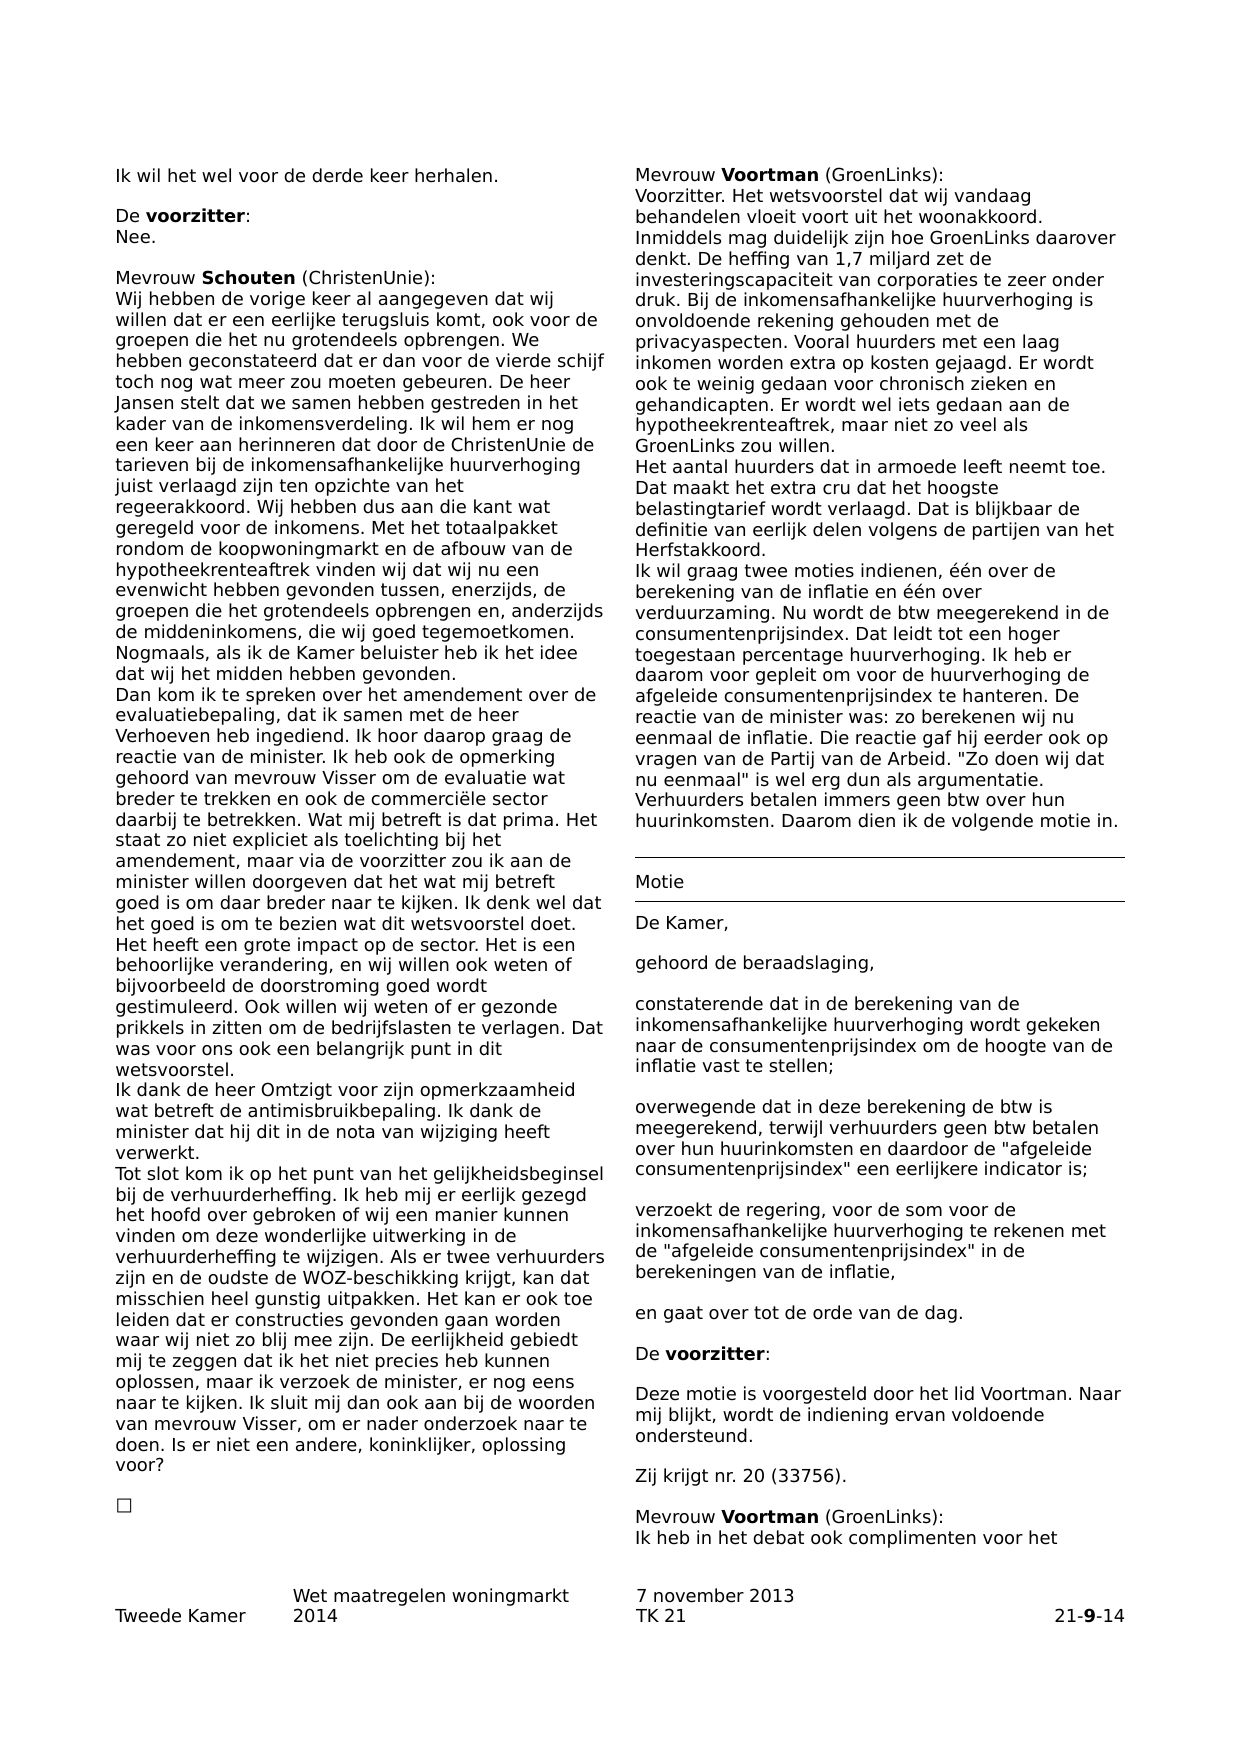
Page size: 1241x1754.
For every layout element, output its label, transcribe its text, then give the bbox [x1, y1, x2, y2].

text Zij krijgt nr. 20 (33756). [635, 1466, 1125, 1487]
text Voorzitter. Het wetsvoorstel dat wij vandaag behandelen vloeit voort uit het woonakkoord. Inmiddels mag duidelijk zijn hoe GroenLinks daarover denkt. De heffing van 1,7 miljard zet de investeringscapaciteit van corporaties te zeer onder druk. Bij de inkomensafhankelijke huurverhoging is onvoldoende rekening gehouden met de privacyaspecten. Vooral huurders met een laag inkomen worden extra op kosten gejaagd. Er wordt ook te weinig gedaan voor chronisch zieken en gehandicapten. Er wordt wel iets gedaan aan de hypotheekrenteaftrek, maar niet zo veel als GroenLinks zou willen. [635, 186, 1125, 457]
text overwegende dat in deze berekening de btw is meegerekend, terwijl verhuurders geen btw betalen over hun huurinkomsten en daardoor de "afgeleide consumentenprijsindex" een eerlijkere indicator is; [635, 1097, 1125, 1180]
text gehoord de beraadslaging, [635, 953, 1125, 974]
text verzoekt de regering, voor de som voor de inkomensafhankelijke huurverhoging te rekenen met de "afgeleide consumentenprijsindex" in de berekeningen van de inflatie, [635, 1200, 1125, 1283]
text ⬜ [115, 1496, 605, 1517]
text Wij hebben de vorige keer al aangegeven dat wij willen dat er een eerlijke terugsluis komt, ook voor de groepen die het nu grotendeels opbrengen. We hebben geconstateerd dat er dan voor de vierde schijf toch nog wat meer zou moeten gebeuren. De heer Jansen stelt dat we samen hebben gestreden in het kader van de inkomensverdeling. Ik wil hem er nog een keer aan herinneren dat door de ChristenUnie de tarieven bij de inkomensafhankelijke huurverhoging juist verlaagd zijn ten opzichte van het regeerakkoord. Wij hebben dus aan die kant wat geregeld voor de inkomens. Met het totaalpakket rondom de koopwoningmarkt en de afbouw van de hypotheekrenteaftrek vinden wij dat wij nu een evenwicht hebben gevonden tussen, enerzijds, de groepen die het grotendeels opbrengen en, anderzijds de middeninkomens, die wij goed tegemoetkomen. Nogmaals, als ik de Kamer beluister heb ik het idee dat wij het midden hebben gevonden. [115, 288, 605, 684]
text Deze motie is voorgesteld door het lid Voortman. Naar mij blijkt, wordt de indiening ervan voldoende ondersteund. [635, 1384, 1125, 1446]
text Ik dank de heer Omtzigt voor zijn opmerkzaamheid wat betreft de antimisbruikbepaling. Ik dank de minister dat hij dit in de nota van wijziging heeft verwerkt. [115, 1080, 605, 1163]
text De voorzitter: [635, 1343, 1125, 1364]
text Het aantal huurders dat in armoede leeft neemt toe. Dat maakt het extra cru dat het hoogste belastingtarief wordt verlaagd. Dat is blijkbaar de definitie van eerlijk delen volgens de partijen van het Herfstakkoord. [635, 457, 1125, 561]
text Mevrouw Voortman (GroenLinks): [635, 1507, 1125, 1528]
text De voorzitter: [115, 206, 605, 227]
text Tot slot kom ik op het punt van het gelijkheidsbeginsel bij de verhuurderheffing. Ik heb mij er eerlijk gezegd het hoofd over gebroken of wij een manier kunnen vinden om deze wonderlijke uitwerking in de verhuurderheffing te wijzigen. Als er twee verhuurders zijn en de oudste de WOZ-beschikking krijgt, kan dat misschien heel gunstig uitpakken. Het kan er ook toe leiden dat er constructies gevonden gaan worden waar wij niet zo blij mee zijn. De eerlijkheid gebiedt mij te zeggen dat ik het niet precies heb kunnen oplossen, maar ik verzoek de minister, er nog eens naar te kijken. Ik sluit mij dan ook aan bij de woorden van mevrouw Visser, om er nader onderzoek naar te doen. Is er niet een andere, koninklijker, oplossing voor? [115, 1163, 605, 1476]
text De Kamer, [635, 912, 1125, 933]
text Ik wil graag twee moties indienen, één over de berekening van de inflatie en één over verduurzaming. Nu wordt de btw meegerekend in de consumentenprijsindex. Dat leidt tot een hoger toegestaan percentage huurverhoging. Ik heb er daarom voor gepleit om voor de huurverhoging de afgeleide consumentenprijsindex te hanteren. De reactie van de minister was: zo berekenen wij nu eenmaal de inflatie. Die reactie gaf hij eerder ook op vragen van de Partij van de Arbeid. "Zo doen wij dat nu eenmaal" is wel erg dun als argumentatie. Verhuurders betalen immers geen btw over hun huurinkomsten. Daarom dien ik de volgende motie in. [635, 561, 1125, 832]
text Motie [635, 872, 1125, 892]
text Dan kom ik te spreken over het amendement over de evaluatiebepaling, dat ik samen met de heer Verhoeven heb ingediend. Ik hoor daarop graag de reactie van de minister. Ik heb ook de opmerking gehoord van mevrouw Visser om de evaluatie wat breder te trekken en ook de commerciële sector daarbij te betrekken. Wat mij betreft is dat prima. Het staat zo niet expliciet als toelichting bij het amendement, maar via de voorzitter zou ik aan de minister willen doorgeven dat het wat mij betreft goed is om daar breder naar te kijken. Ik denk wel dat het goed is om te bezien wat dit wetsvoorstel doet. Het heeft een grote impact op de sector. Het is een behoorlijke verandering, en wij willen ook weten of bijvoorbeeld de doorstroming goed wordt gestimuleerd. Ook willen wij weten of er gezonde prikkels in zitten om de bedrijfslasten te verlagen. Dat was voor ons ook een belangrijk punt in dit wetsvoorstel. [115, 684, 605, 1080]
text en gaat over tot de orde van de dag. [635, 1303, 1125, 1323]
text Ik wil het wel voor de derde keer herhalen. [115, 165, 605, 186]
text Mevrouw Schouten (ChristenUnie): [115, 268, 605, 288]
text Nee. [115, 227, 605, 248]
text Ik heb in het debat ook complimenten voor het [635, 1528, 1125, 1549]
text Mevrouw Voortman (GroenLinks): [635, 165, 1125, 186]
text constaterende dat in de berekening van de inkomensafhankelijke huurverhoging wordt gekeken naar de consumentenprijsindex om de hoogte van de inflatie vast te stellen; [635, 994, 1125, 1077]
